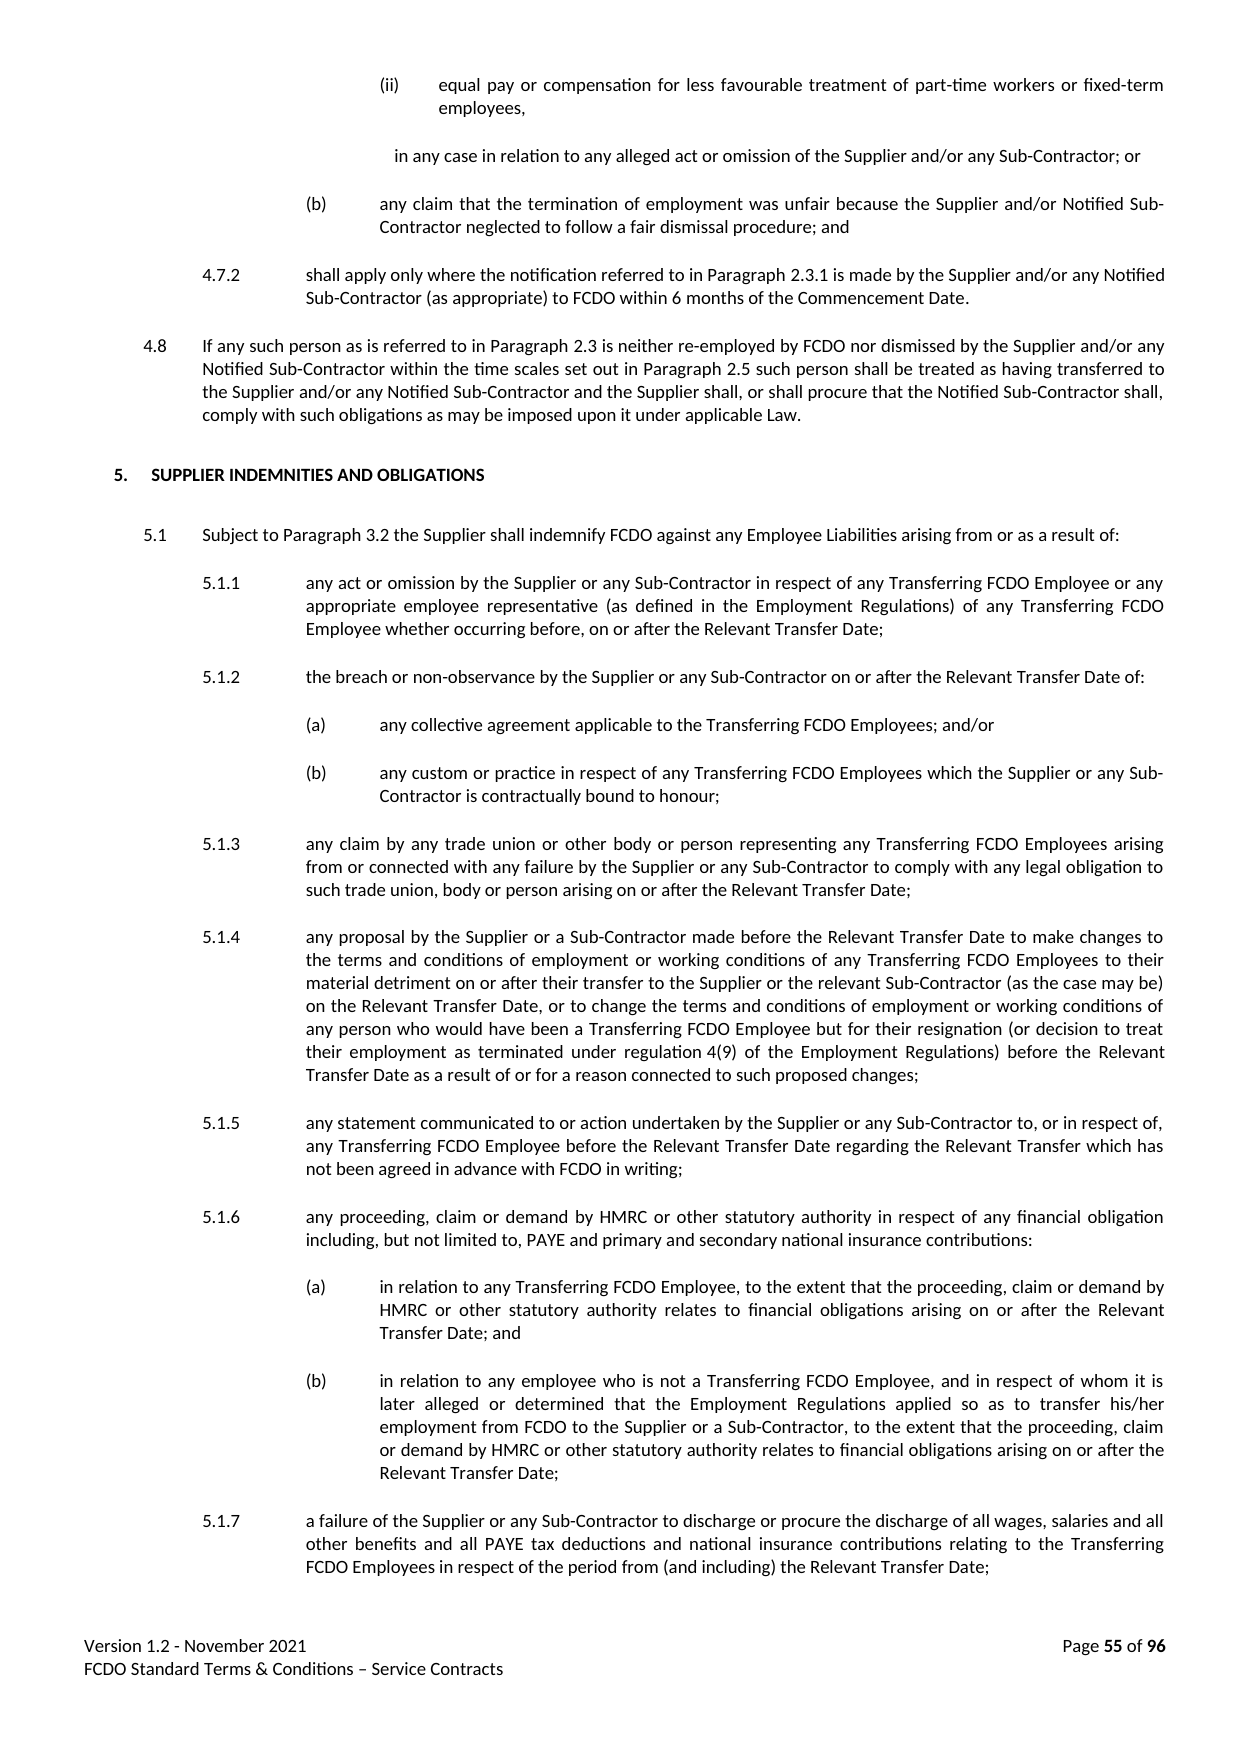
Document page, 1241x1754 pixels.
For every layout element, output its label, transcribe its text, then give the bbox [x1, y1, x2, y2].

text in any case in relation to any alleged act or omission of the Supplier and/or any Sub-Contractor; or [394, 144, 1166, 167]
subtitle SUPPLIER INDEMNITIES AND OBLIGATIONS [113, 463, 1166, 486]
list If any such person as is referred to in Paragraph 2.3 is neither re-employed by FCDO nor dismissed by the Supplier and/or any Notified Sub-Contractor within the time scales set out in Paragraph 2.5 such person shall be treated as having transferred to the Supplier and/or any Notified Sub-Contractor and the Supplier shall, or shall procure that the Notified Sub-Contractor shall, comply with such obligations as may be imposed upon it under applicable Law. [143, 334, 1166, 426]
list equal pay or compensation for less favourable treatment of part-time workers or fixed-term employees, [379, 73, 1166, 119]
list any proposal by the Supplier or a Sub-Contractor made before the Relevant Transfer Date to make changes to the terms and conditions of employment or working conditions of any Transferring FCDO Employees to their material detriment on or after their transfer to the Supplier or the relevant Sub-Contractor (as the case may be) on the Relevant Transfer Date, or to change the terms and conditions of employment or working conditions of any person who would have been a Transferring FCDO Employee but for their resignation (or decision to treat their employment as terminated under regulation 4(9) of the Employment Regulations) before the Relevant Transfer Date as a result of or for a reason connected to such proposed changes; [202, 926, 1166, 1086]
list shall apply only where the notification referred to in Paragraph 2.3.1 is made by the Supplier and/or any Notified Sub-Contractor (as appropriate) to FCDO within 6 months of the Commencement Date. [202, 263, 1166, 309]
list Subject to Paragraph 3.2 the Supplier shall indemnify FCDO against any Employee Liabilities arising from or as a result of: [143, 523, 1166, 546]
list in relation to any Transferring FCDO Employee, to the extent that the proceeding, claim or demand by HMRC or other statutory authority relates to financial obligations arising on or after the Relevant Transfer Date; and [306, 1276, 1166, 1344]
list any custom or practice in respect of any Transferring FCDO Employees which the Supplier or any Sub-Contractor is contractually bound to honour; [306, 761, 1166, 807]
list any act or omission by the Supplier or any Sub-Contractor in respect of any Transferring FCDO Employee or any appropriate employee representative (as defined in the Employment Regulations) of any Transferring FCDO Employee whether occurring before, on or after the Relevant Transfer Date; [202, 571, 1166, 640]
list any statement communicated to or action undertaken by the Supplier or any Sub-Contractor to, or in respect of, any Transferring FCDO Employee before the Relevant Transfer Date regarding the Relevant Transfer which has not been agreed in advance with FCDO in writing; [202, 1111, 1166, 1180]
list the breach or non-observance by the Supplier or any Sub-Contractor on or after the Relevant Transfer Date of: [202, 665, 1166, 688]
list a failure of the Supplier or any Sub-Contractor to discharge or procure the discharge of all wages, salaries and all other benefits and all PAYE tax deductions and national insurance contributions relating to the Transferring FCDO Employees in respect of the period from (and including) the Relevant Transfer Date; [202, 1509, 1166, 1578]
list any claim that the termination of employment was unfair because the Supplier and/or Notified Sub-Contractor neglected to follow a fair dismissal procedure; and [306, 192, 1166, 238]
list any collective agreement applicable to the Transferring FCDO Employees; and/or [306, 713, 1166, 736]
list any claim by any trade union or other body or person representing any Transferring FCDO Employees arising from or connected with any failure by the Supplier or any Sub-Contractor to comply with any legal obligation to such trade union, body or person arising on or after the Relevant Transfer Date; [202, 832, 1166, 901]
list in relation to any employee who is not a Transferring FCDO Employee, and in respect of whom it is later alleged or determined that the Employment Regulations applied so as to transfer his/her employment from FCDO to the Supplier or a Sub-Contractor, to the extent that the proceeding, claim or demand by HMRC or other statutory authority relates to financial obligations arising on or after the Relevant Transfer Date; [306, 1369, 1166, 1484]
list any proceeding, claim or demand by HMRC or other statutory authority in respect of any financial obligation including, but not limited to, PAYE and primary and secondary national insurance contributions: [202, 1205, 1166, 1251]
